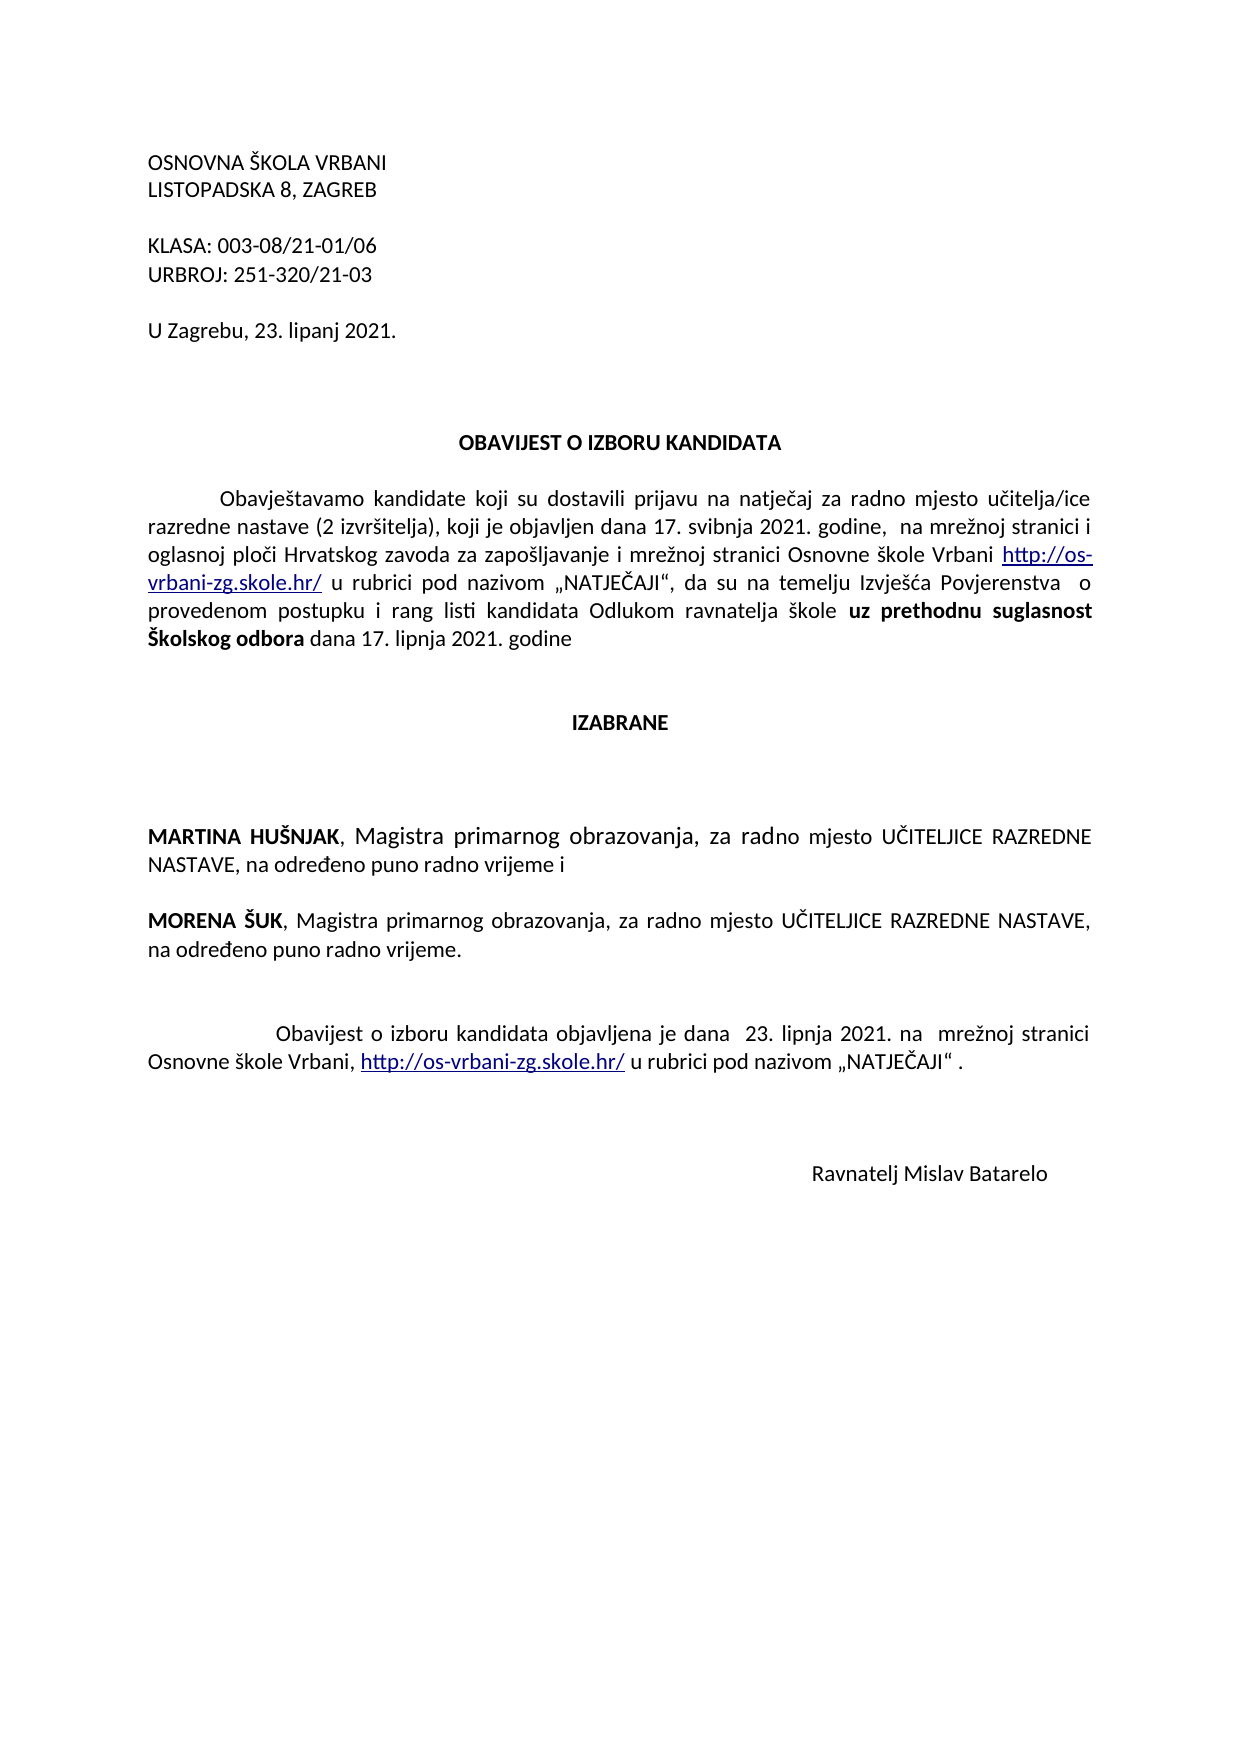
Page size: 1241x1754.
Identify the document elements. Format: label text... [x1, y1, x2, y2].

text KLASA: 003-08/21-01/06 [148, 232, 1093, 260]
text Ravnatelj Mislav Batarelo [148, 1159, 1093, 1187]
text MARTINA HUŠNJAK, Magistra primarnog obrazovanja, za radno mjesto UČITELJICE RAZREDNE NASTAVE, na određeno puno radno vrijeme i [148, 820, 1093, 879]
text IZABRANE [148, 708, 1093, 736]
text Obavijest o izboru kandidata objavljena je dana 23. lipnja 2021. na mrežnoj stranici Osnovne škole Vrbani, http://os-vrbani-zg.skole.hr/ u rubrici pod nazivom „NATJEČAJI“ . [148, 1019, 1093, 1075]
text OBAVIJEST O IZBORU KANDIDATA [148, 428, 1093, 456]
text OSNOVNA ŠKOLA VRBANI [148, 148, 1093, 176]
text LISTOPADSKA 8, ZAGREB [148, 176, 1093, 204]
text Obavještavamo kandidate koji su dostavili prijavu na natječaj za radno mjesto učitelja/ice razredne nastave (2 izvršitelja), koji je objavljen dana 17. svibnja 2021. godine, na mrežnoj stranici i oglasnoj ploči Hrvatskog zavoda za zapošljavanje i mrežnoj stranici Osnovne škole Vrbani http://os-vrbani-zg.skole.hr/ u rubrici pod nazivom „NATJEČAJI“, da su na temelju Izvješća Povjerenstva o provedenom postupku i rang listi kandidata Odlukom ravnatelja škole uz prethodnu suglasnost Školskog odbora dana 17. lipnja 2021. godine [148, 484, 1093, 652]
text URBROJ: 251-320/21-03 [148, 260, 1093, 288]
text MORENA ŠUK, Magistra primarnog obrazovanja, za radno mjesto UČITELJICE RAZREDNE NASTAVE, na određeno puno radno vrijeme. [148, 907, 1093, 963]
text U Zagrebu, 23. lipanj 2021. [148, 316, 1093, 344]
